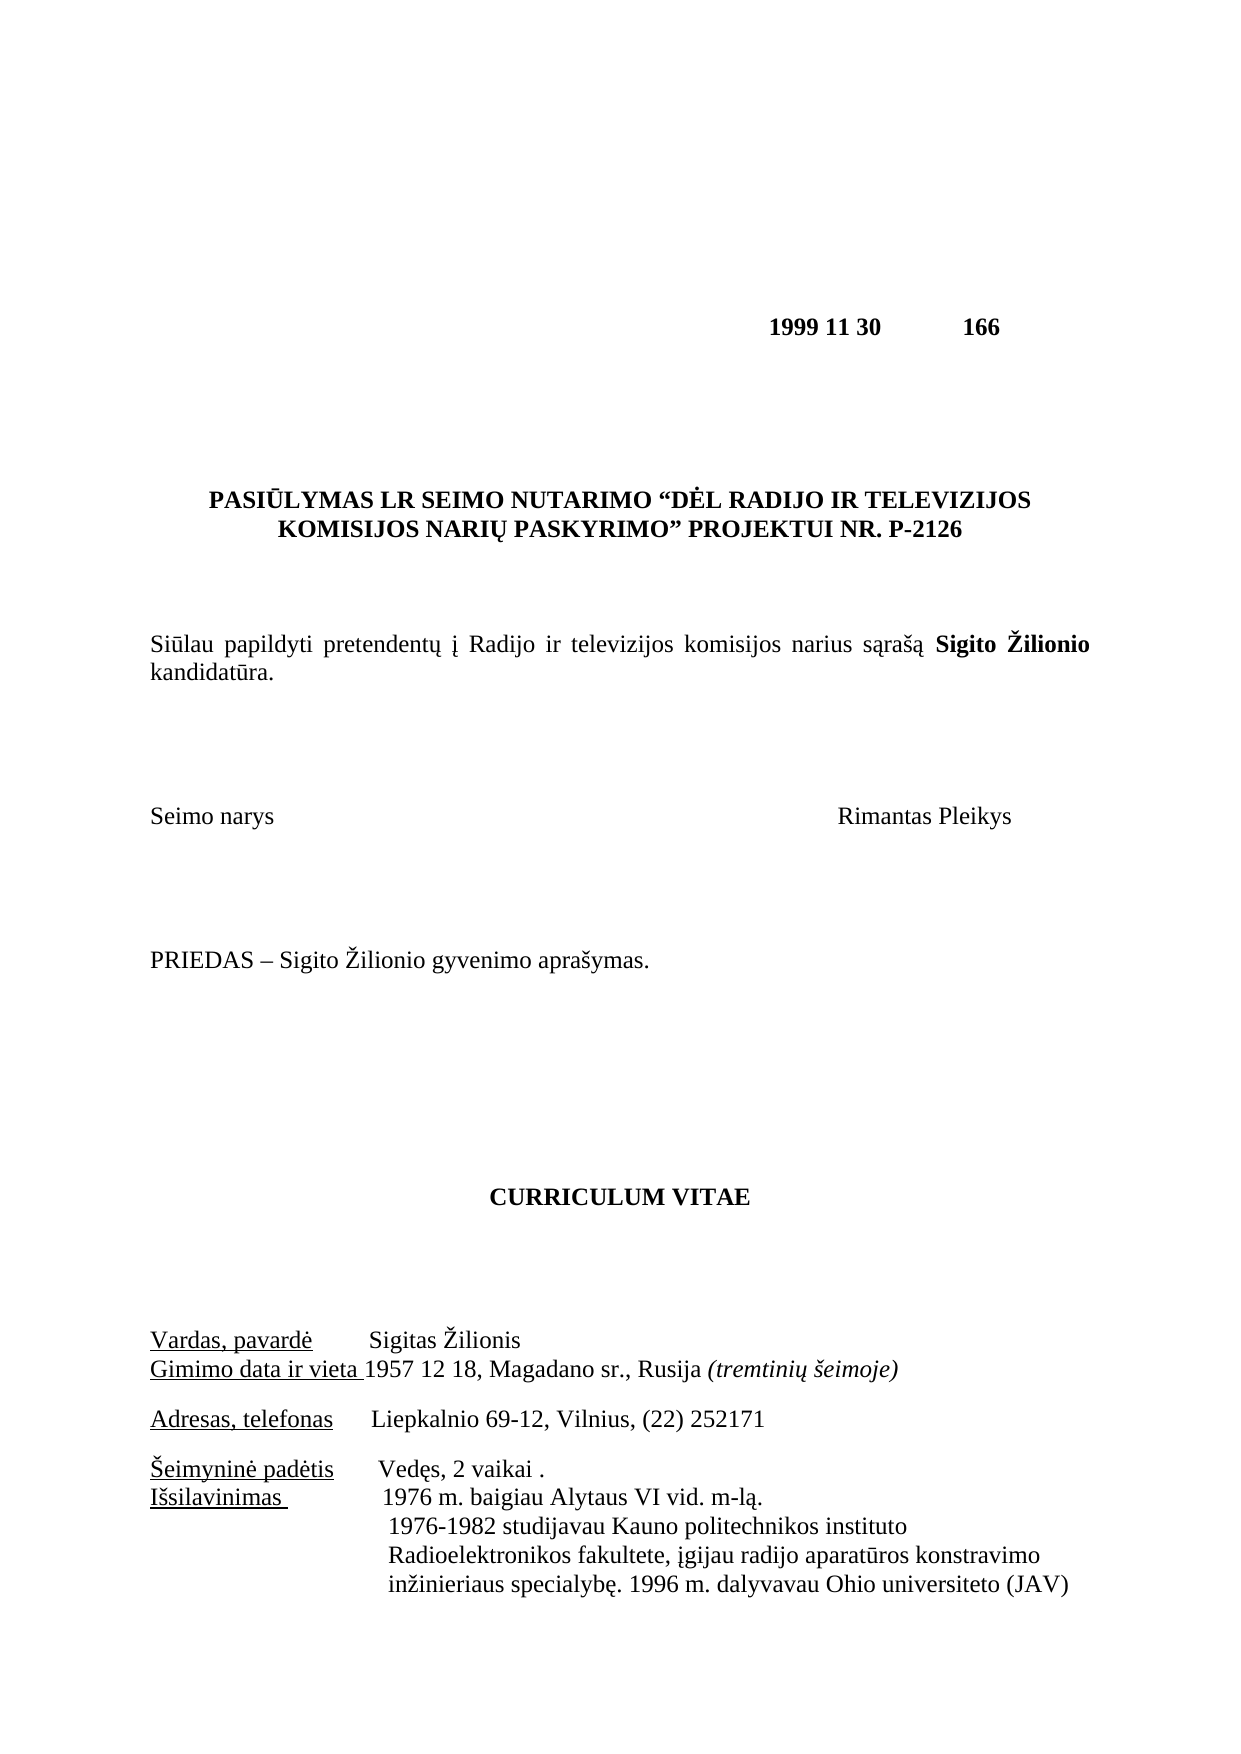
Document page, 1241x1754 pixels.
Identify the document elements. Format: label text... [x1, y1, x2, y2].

text PASIŪLYMAS LR SEIMO NUTARIMO “DĖL RADIJO IR TELEVIZIJOS KOMISIJOS NARIŲ PASKYRIMO” PROJEKTUI NR. P-2126 [150, 485, 1090, 542]
text Siūlau papildyti pretendentų į Radijo ir televizijos komisijos narius sąrašą Sigito Žilionio kandidatūra. [150, 629, 1090, 686]
text Seimo narys Rimantas Pleikys [150, 801, 1090, 830]
text 1999 11 30 166 [675, 312, 1090, 341]
text Vardas, pavardė Sigitas Žilionis [150, 1316, 1090, 1354]
text PRIEDAS – Sigito Žilionio gyvenimo aprašymas. [150, 945, 1090, 974]
text Išsilavinimas 1976 m. baigiau Alytaus VI vid. m-lą. [150, 1482, 1090, 1511]
text 1976-1982 studijavau Kauno politechnikos instituto Radioelektronikos fakultete, įgijau radijo aparatūros konstravimo inžinieriaus specialybę. 1996 m. dalyvavau Ohio universiteto (JAV) [388, 1511, 1090, 1597]
title CURRICULUM VITAE [150, 1174, 1090, 1211]
text Adresas, telefonas Liepkalnio 69-12, Vilnius, (22) 252171 [150, 1382, 1090, 1432]
text Gimimo data ir vieta 1957 12 18, Magadano sr., Rusija (tremtinių šeimoje) [150, 1354, 1090, 1382]
text Šeimyninė padėtis Vedęs, 2 vaikai . [150, 1432, 1090, 1482]
